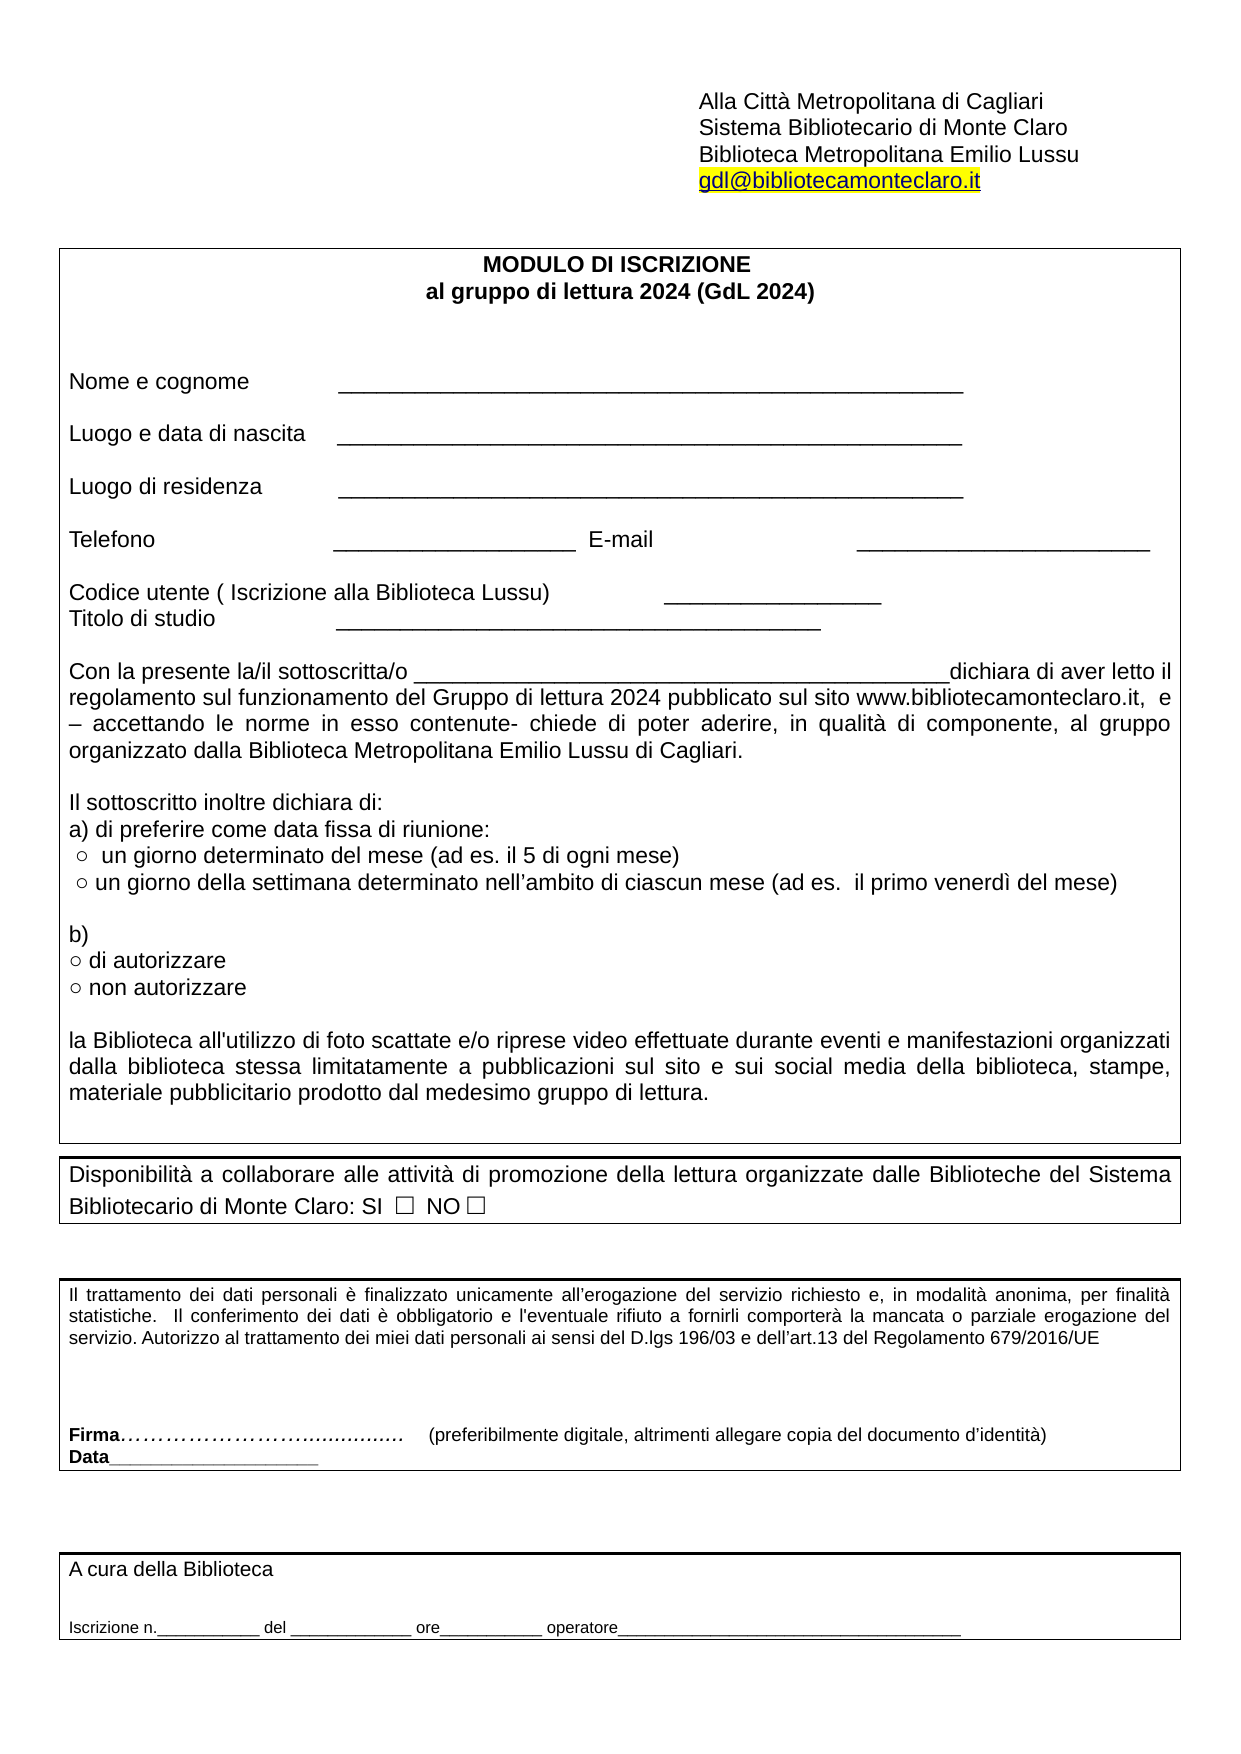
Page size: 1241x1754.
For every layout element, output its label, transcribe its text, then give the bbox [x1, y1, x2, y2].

text A cura della Biblioteca [60, 1555, 1180, 1581]
text Luogo di residenza _________________________________________________ [60, 470, 1180, 499]
table_header Alla Città Metropolitana di Cagliari Sistema Bibliotecario di Monte Claro Biblioteca Metropolitana Emilio Lussu gdl@bibliotecamonteclaro.it [699, 88, 1179, 248]
text ○ di autorizzare [60, 944, 1180, 971]
text ○ un giorno della settimana determinato nell’ambito di ciascun mese (ad es. il primo venerdì del mese) [60, 865, 1180, 895]
text Nome e cognome _________________________________________________ [60, 364, 1180, 394]
text Codice utente ( Iscrizione alla Biblioteca Lussu) _________________ [60, 575, 1180, 602]
text Luogo e data di nascita _________________________________________________ [60, 417, 1180, 447]
text Con la presente la/il sottoscritta/o __________________________________________dichiara di aver letto il regolamento sul funzionamento del Gruppo di lettura 2024 pubblicato sul sito www.bibliotecamonteclaro.it, e – accettando le norme in esso contenute- chiede di poter aderire, in qualità di componente, al gruppo organizzato dalla Biblioteca Metropolitana Emilio Lussu di Cagliari. [60, 654, 1180, 763]
table_header [59, 88, 698, 248]
text Iscrizione n.___________ del _____________ ore___________ operatore_____________________________________ [60, 1614, 1180, 1639]
text a) di preferire come data fissa di riunione: [60, 813, 1180, 839]
text Il sottoscritto inoltre dichiara di: [60, 786, 1180, 813]
text Titolo di studio ______________________________________ [60, 602, 1180, 631]
text ○ un giorno determinato del mese (ad es. il 5 di ogni mese) [60, 839, 1180, 865]
text Telefono ___________________ E-mail _______________________ [60, 523, 1180, 552]
text MODULO DI ISCRIZIONE [60, 249, 1180, 275]
text ○ non autorizzare [60, 971, 1180, 1000]
text Il trattamento dei dati personali è finalizzato unicamente all’erogazione del servizio richiesto e, in modalità anonima, per finalità statistiche. Il conferimento dei dati è obbligatorio e l'eventuale rifiuto a fornirli comporterà la mancata o parziale erogazione del servizio. Autorizzo al trattamento dei miei dati personali ai sensi del D.lgs 196/03 e dell’art.13 del Regolamento 679/2016/UE [60, 1281, 1180, 1348]
text la Biblioteca all'utilizzo di foto scattate e/o riprese video effettuate durante eventi e manifestazioni organizzati dalla biblioteca stessa limitatamente a pubblicazioni sul sito e sui social media della biblioteca, stampe, materiale pubblicitario prodotto dal medesimo gruppo di lettura. [60, 1023, 1180, 1143]
text Disponibilità a collaborare alle attività di promozione della lettura organizzate dalle Biblioteche del Sistema Bibliotecario di Monte Claro: SI □ NO □ [60, 1159, 1180, 1223]
text b) [60, 918, 1180, 944]
text Firma……………………................ (preferibilmente digitale, altrimenti allegare copia del documento d’identità) Data____________________ [60, 1417, 1180, 1470]
text al gruppo di lettura 2024 (GdL 2024) [60, 275, 1180, 304]
